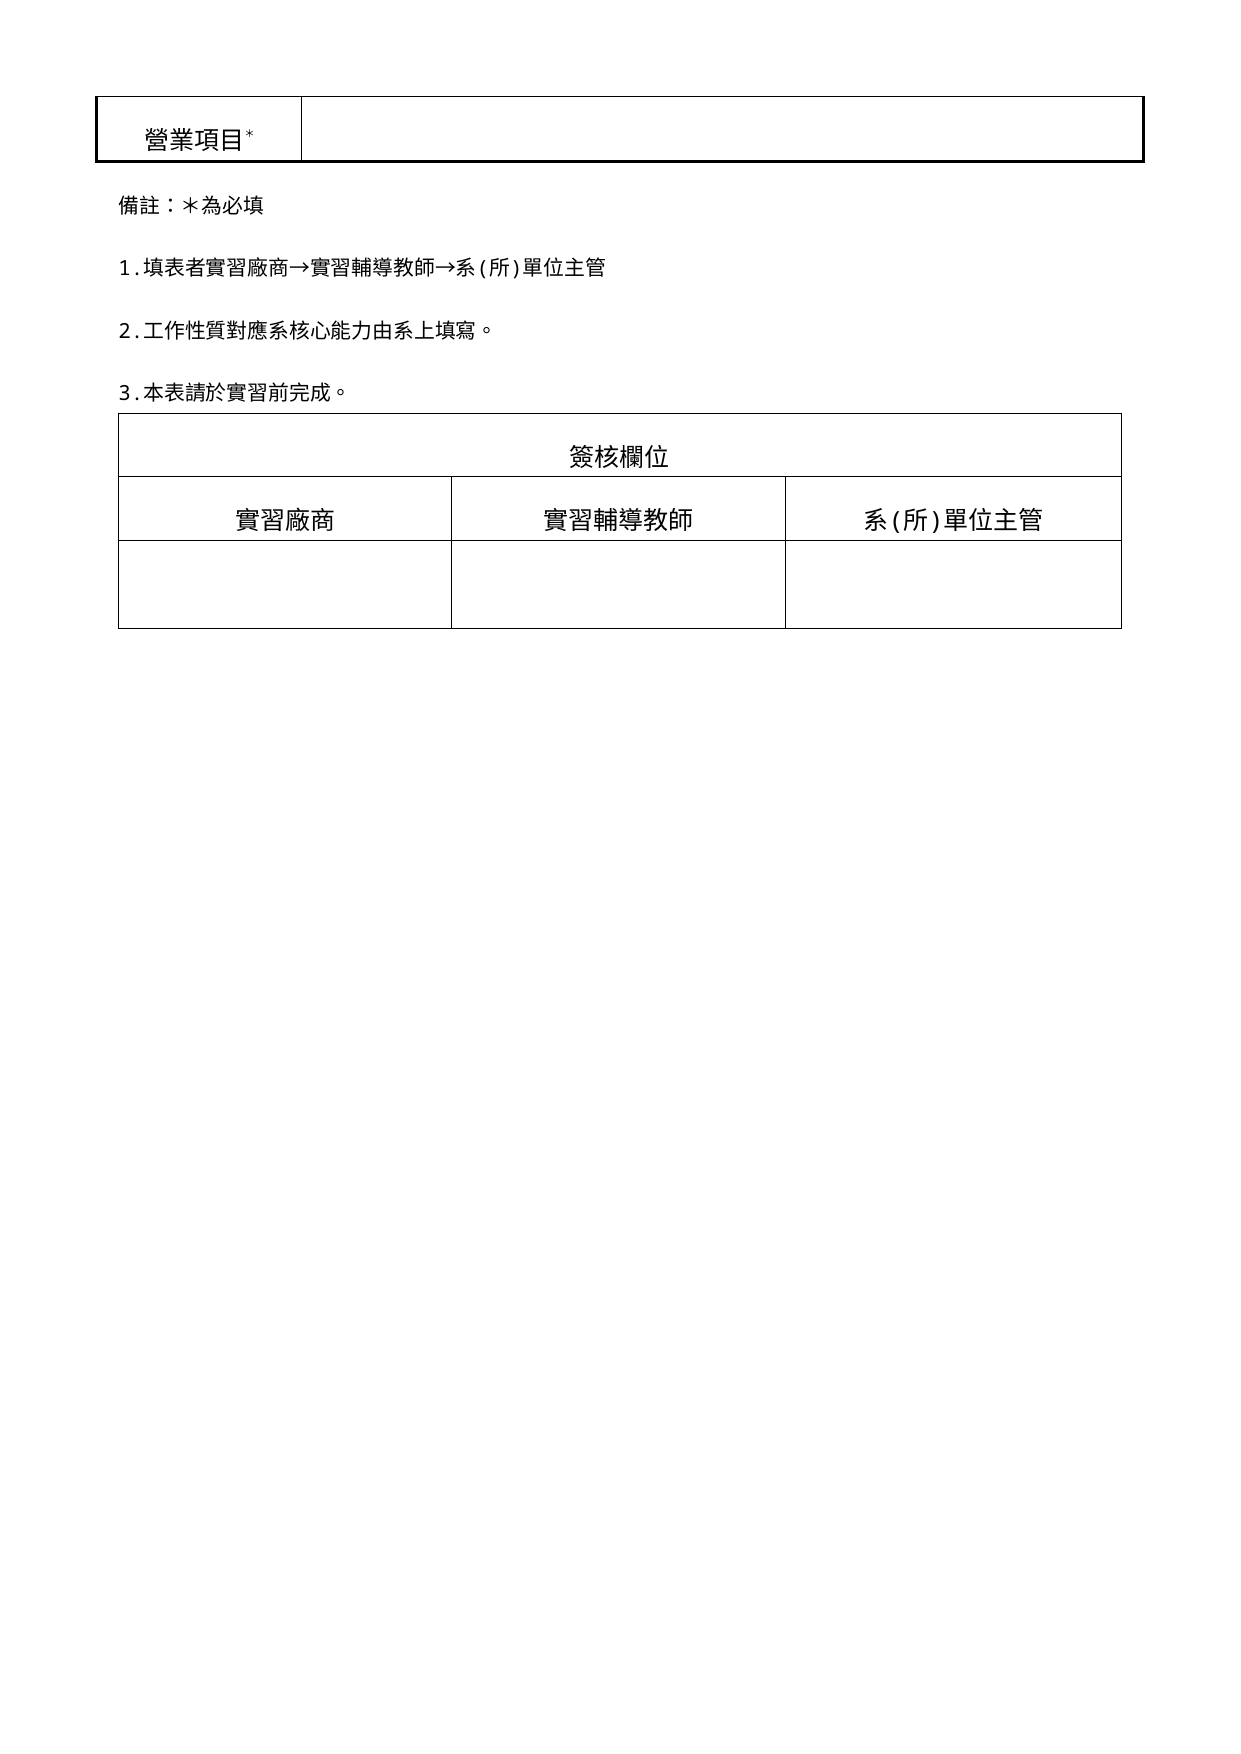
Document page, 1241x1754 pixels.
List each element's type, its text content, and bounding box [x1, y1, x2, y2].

text 2.工作性質對應系核心能力由系上填寫。 [118, 288, 1122, 350]
table_header 簽核欄位 [119, 414, 1121, 476]
table_cell 營業項目＊ [98, 97, 301, 159]
text 3.本表請於實習前完成。 [118, 350, 1122, 413]
table_cell [302, 97, 1142, 159]
table_cell 實習輔導教師 [452, 477, 785, 540]
table_cell 系(所)單位主管 [786, 477, 1121, 540]
text 備註：＊為必填 [118, 163, 1122, 225]
text 1.填表者實習廠商→實習輔導教師→系(所)單位主管 [118, 225, 1122, 288]
table_cell [786, 541, 1121, 628]
table_cell 實習廠商 [119, 477, 451, 540]
table_cell [119, 541, 451, 628]
table_cell [452, 541, 785, 628]
